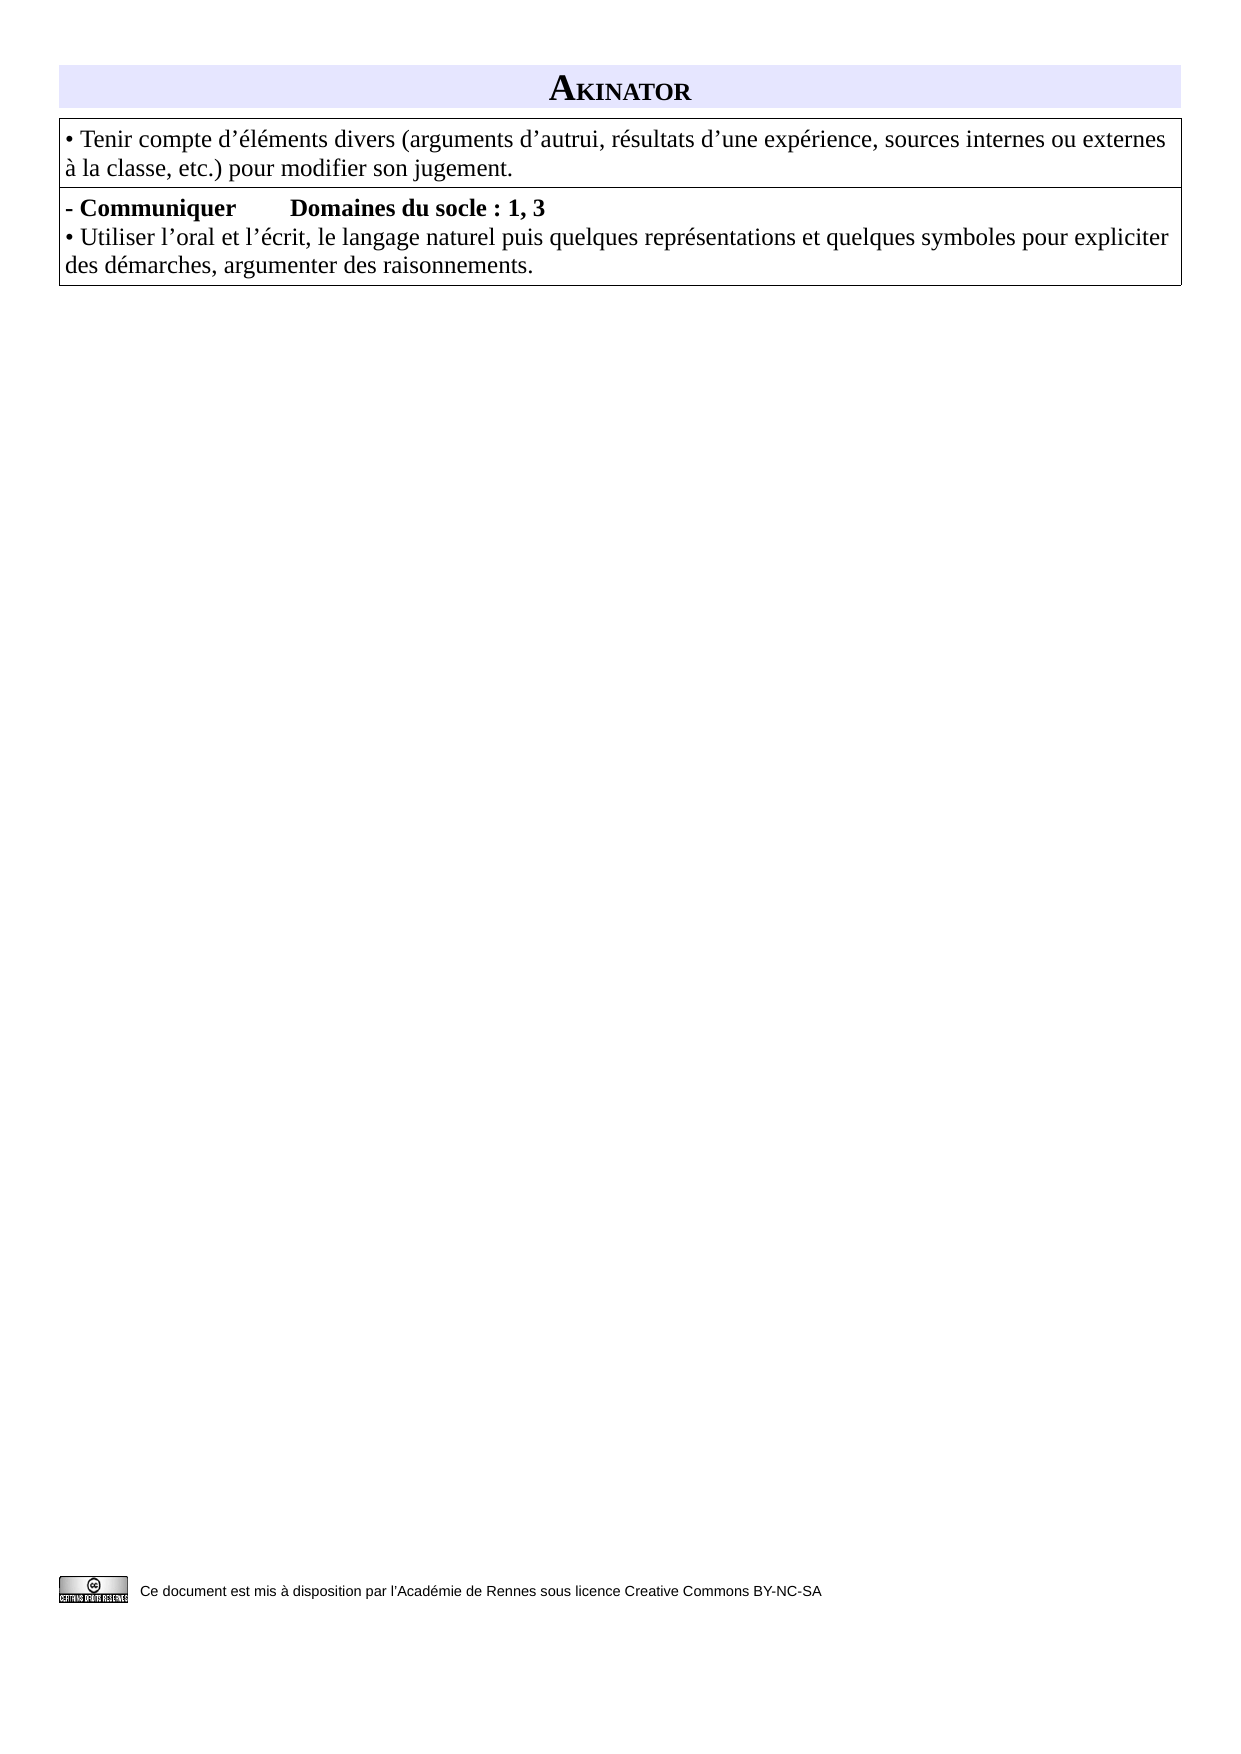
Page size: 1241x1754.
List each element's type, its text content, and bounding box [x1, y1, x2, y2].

table_cell - Communiquer Domaines du socle : 1, 3 • Utiliser l’oral et l’écrit, le langage naturel puis quelques représentations et quelques symboles pour expliciter des démarches, argumenter des raisonnements. [60, 188, 1181, 285]
table_cell • Tenir compte d’éléments divers (arguments d’autrui, résultats d’une expérience, sources internes ou externes à la classe, etc.) pour modifier son jugement. [60, 119, 1181, 187]
picture [59, 1576, 128, 1603]
